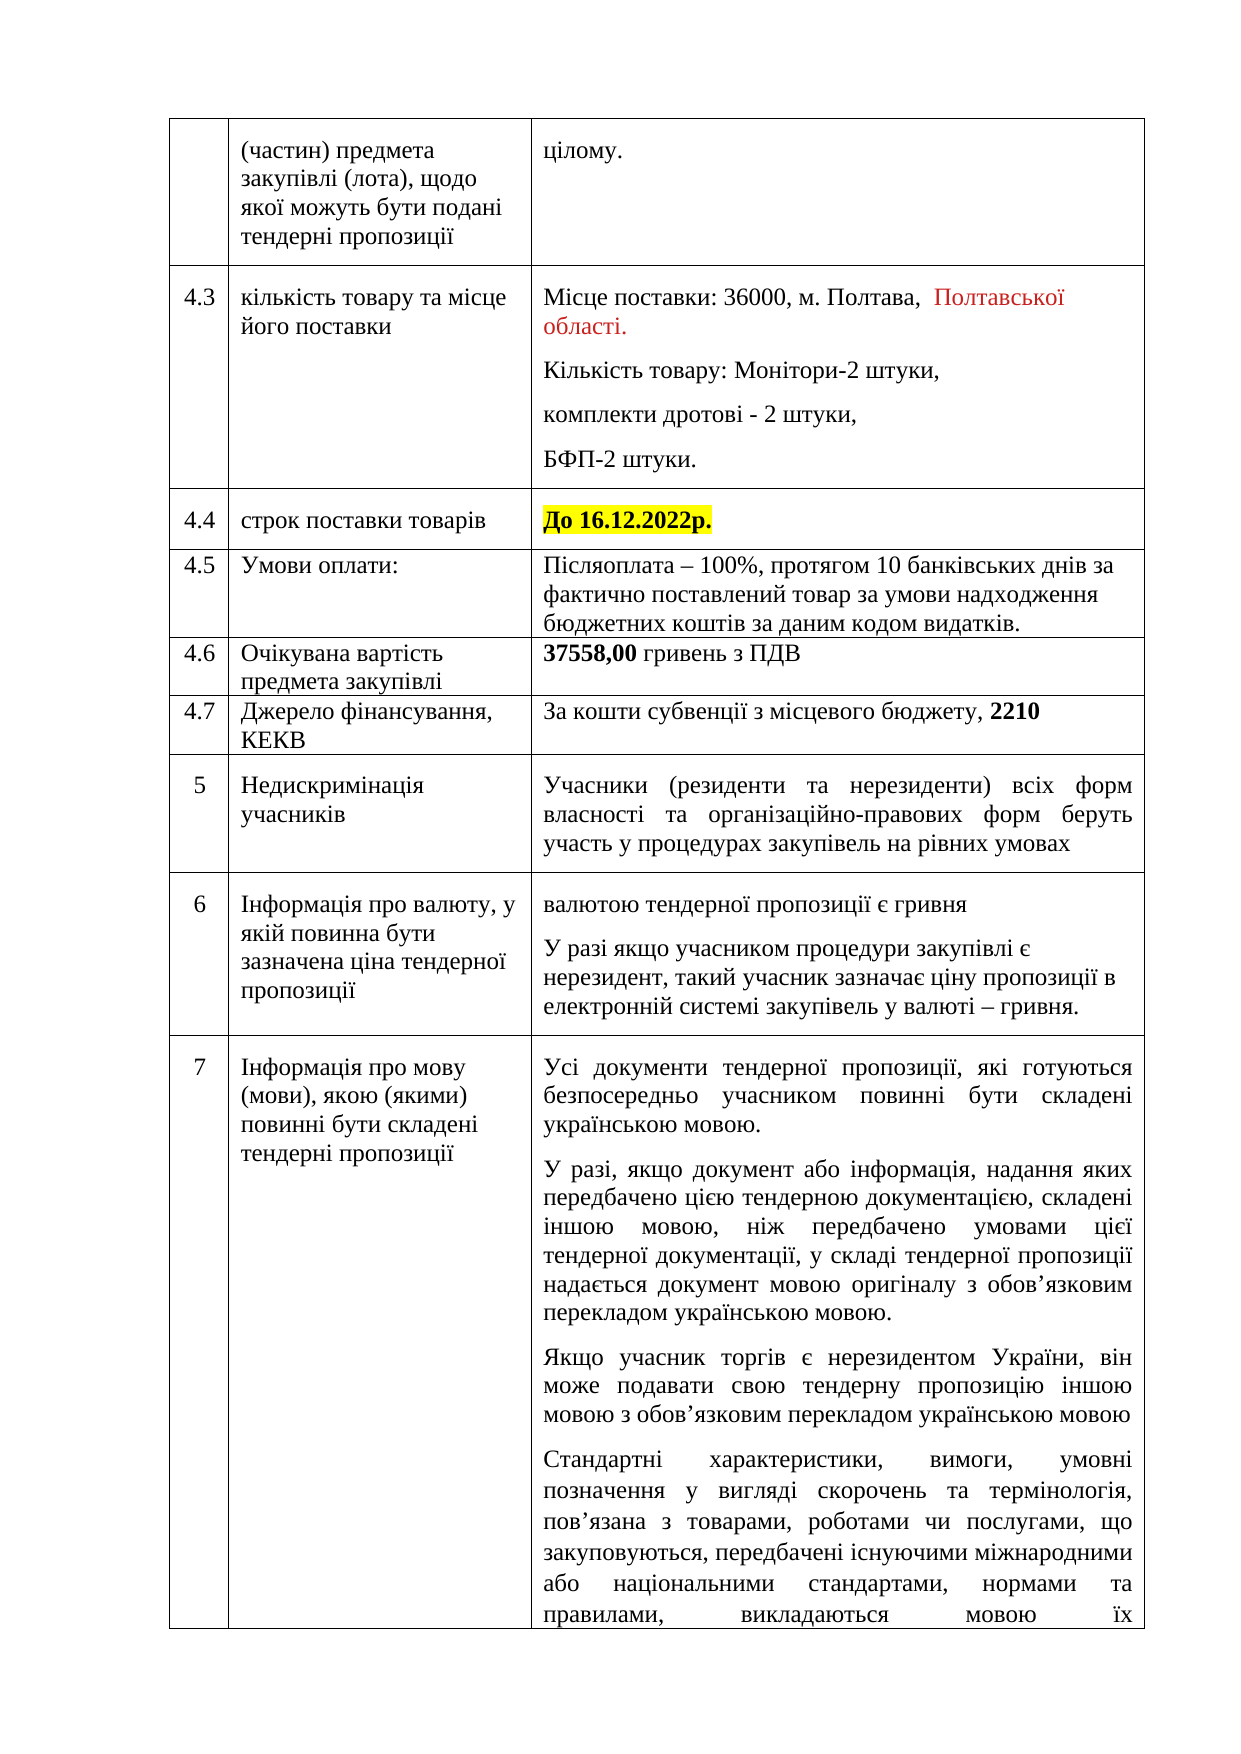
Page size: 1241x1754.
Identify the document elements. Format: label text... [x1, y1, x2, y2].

table_cell Джерело фінансування, КЕКВ [229, 696, 531, 754]
table_cell 4.3 [170, 266, 228, 488]
table_cell 5 [170, 755, 228, 872]
table_cell За кошти субвенції з місцевого бюджету, 2210 [532, 696, 1144, 754]
table_cell Усі документи тендерної пропозиції, які готуються безпосередньо учасником повинні бути складені українською мовою. У разі, якщо документ або інформація, надання яких передбачено цією тендерною документацією, складені іншою мовою, ніж передбачено умовами цієї тендерної документації, у складі тендерної пропозиції надається документ мовою оригіналу з обов’язковим перекладом українською мовою. Якщо учасник торгів є нерезидентом України, він може подавати свою тендерну пропозицію іншою мовою з обов’язковим перекладом українською мовою Стандартні характеристики, вимоги, умовні позначення у вигляді скорочень та термінологія, пов’язана з товарами, роботами чи послугами, що закуповуються, передбачені існуючими міжнародними або національними стандартами, нормами та правилами, викладаються мовою їх [532, 1036, 1144, 1628]
table_cell 4.7 [170, 696, 228, 754]
table_cell Учасники (резиденти та нерезиденти) всіх форм власності та організаційно-правових форм беруть участь у процедурах закупівель на рівних умовах [532, 755, 1144, 872]
table_cell 4.6 [170, 638, 228, 695]
table_cell До 16.12.2022р. [532, 489, 1144, 549]
table_cell Очікувана вартість предмета закупівлі [229, 638, 531, 695]
table_cell Недискримінація учасників [229, 755, 531, 872]
table_cell (частин) предмета закупівлі (лота), щодо якої можуть бути подані тендерні пропозиції [229, 119, 531, 265]
table_cell 37558,00 гривень з ПДВ [532, 638, 1144, 695]
table_cell 4.4 [170, 489, 228, 549]
table_cell Інформація про мову (мови), якою (якими) повинні бути складені тендерні пропозиції [229, 1036, 531, 1628]
table_cell строк поставки товарів [229, 489, 531, 549]
table_cell кількість товару та місце його поставки [229, 266, 531, 488]
table_cell цілому. [532, 119, 1144, 265]
table_cell [170, 119, 228, 265]
table_cell валютою тендерної пропозиції є гривня У разі якщо учасником процедури закупівлі є нерезидент, такий учасник зазначає ціну пропозиції в електронній системі закупівель у валюті – гривня. [532, 873, 1144, 1035]
table_cell Післяоплата – 100%, протягом 10 банківських днів за фактично поставлений товар за умови надходження бюджетних коштів за даним кодом видатків. [532, 550, 1144, 637]
table_cell Місце поставки: 36000, м. Полтава, Полтавської області. Кількість товару: Монітори-2 штуки, комплекти дротові - 2 штуки, БФП-2 штуки. [532, 266, 1144, 488]
table_cell 6 [170, 873, 228, 1035]
table_cell Умови оплати: [229, 550, 531, 637]
table_cell Інформація про валюту, у якій повинна бути зазначена ціна тендерної пропозиції [229, 873, 531, 1035]
table_cell 4.5 [170, 550, 228, 637]
table_cell 7 [170, 1036, 228, 1628]
